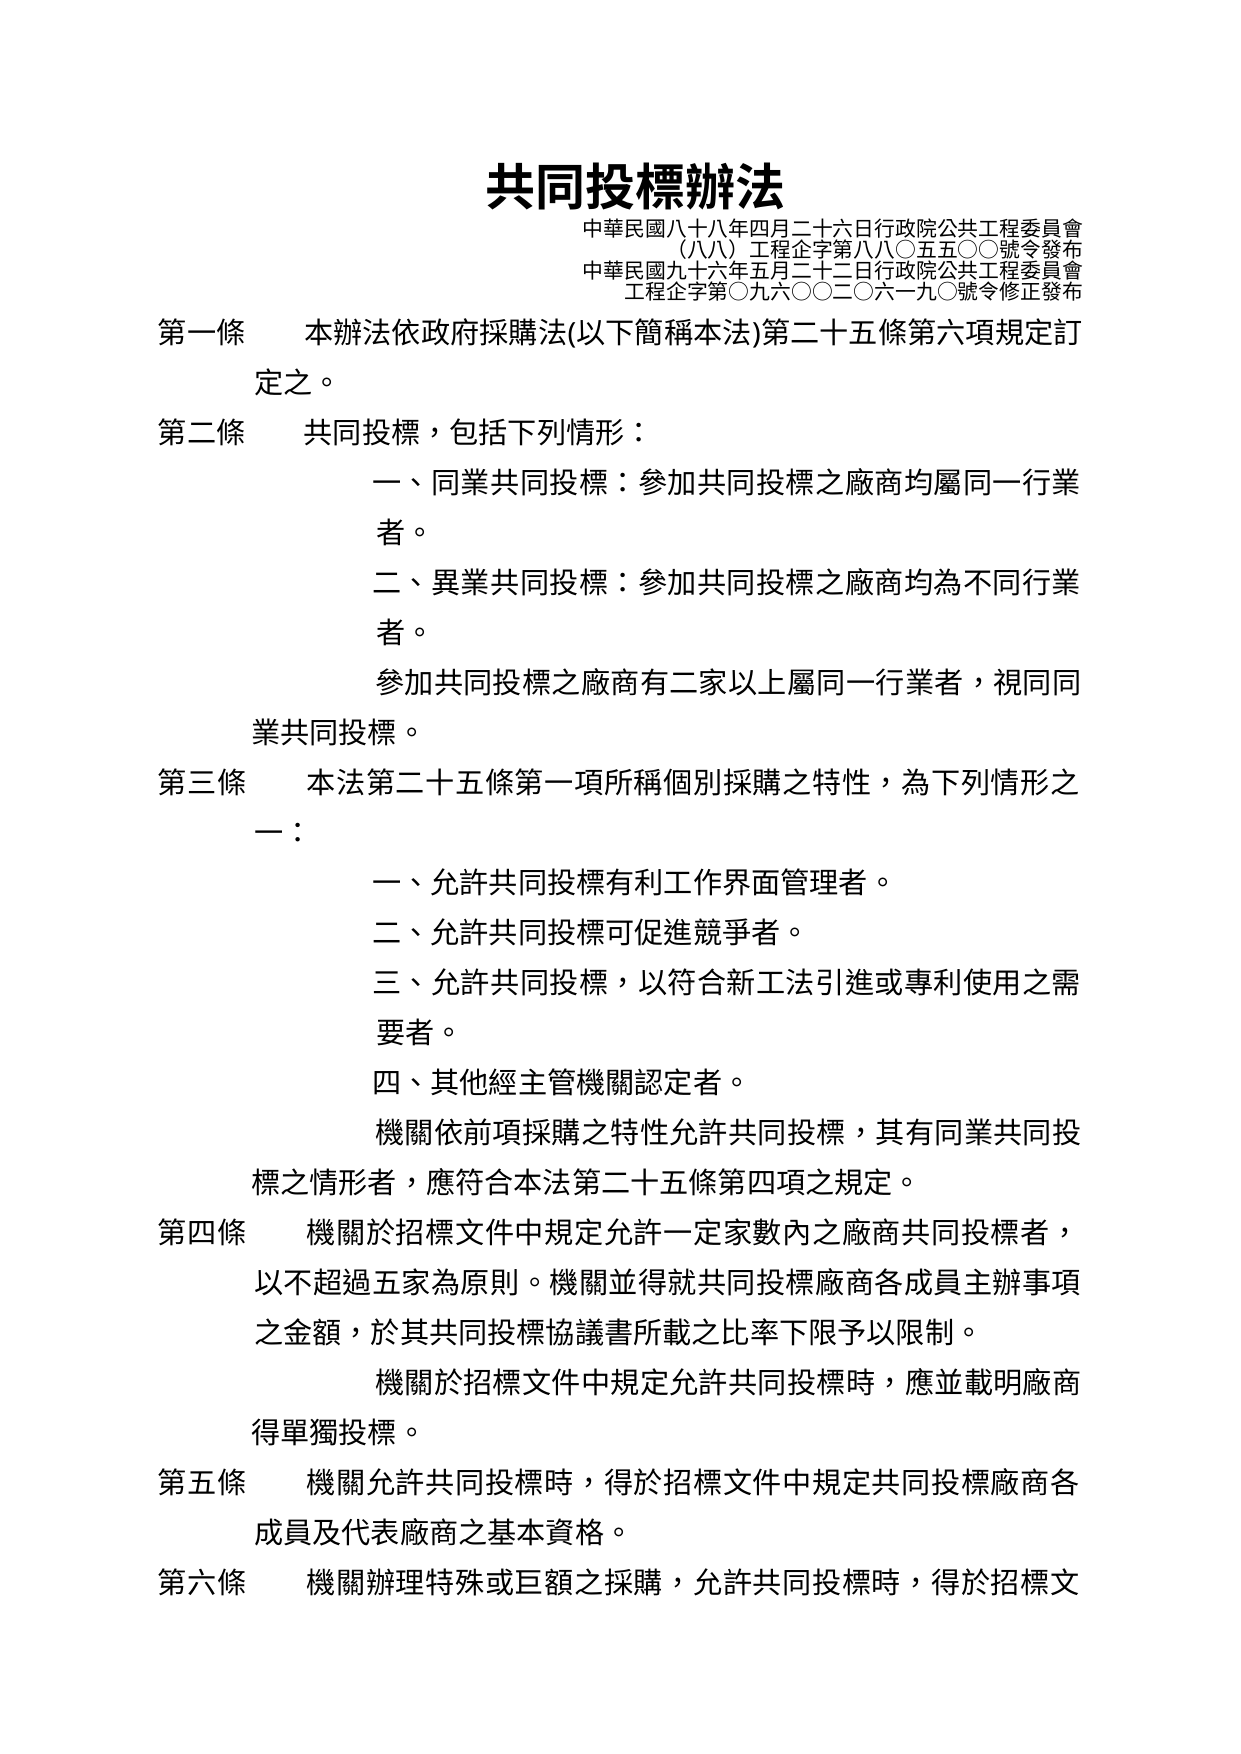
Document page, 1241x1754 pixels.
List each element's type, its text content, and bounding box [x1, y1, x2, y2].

text 機關於招標文件中規定允許共同投標時，應並載明廠商得單獨投標。 [251, 1353, 1083, 1453]
text 中華民國八十八年四月二十六日行政院公共工程委員會 [552, 220, 1083, 241]
text 四、其他經主管機關認定者。 [372, 1053, 1083, 1103]
text 三、允許共同投標，以符合新工法引進或專利使用之需要者。 [372, 953, 1083, 1053]
text 一、同業共同投標：參加共同投標之廠商均屬同一行業者。 [372, 453, 1083, 553]
text 共同投標辦法 [335, 148, 1083, 220]
text 一、允許共同投標有利工作界面管理者。 [372, 853, 1083, 903]
text 第六條 機關辦理特殊或巨額之採購，允許共同投標時，得於招標文 [158, 1553, 1083, 1603]
text 機關依前項採購之特性允許共同投標，其有同業共同投標之情形者，應符合本法第二十五條第四項之規定。 [251, 1103, 1083, 1203]
text 第四條 機關於招標文件中規定允許一定家數內之廠商共同投標者，以不超過五家為原則。機關並得就共同投標廠商各成員主辦事項之金額，於其共同投標協議書所載之比率下限予以限制。 [158, 1203, 1083, 1353]
text 工程企字第○九六○○二○六一九○號令修正發布 [552, 283, 1083, 303]
text 二、允許共同投標可促進競爭者。 [372, 903, 1083, 953]
text （八八）工程企字第八八○五五○○號令發布 [552, 241, 1083, 262]
text 第二條 共同投標，包括下列情形： [158, 403, 1083, 453]
text 參加共同投標之廠商有二家以上屬同一行業者，視同同業共同投標。 [251, 653, 1083, 753]
text 第三條 本法第二十五條第一項所稱個別採購之特性，為下列情形之一： [158, 753, 1083, 853]
text 中華民國九十六年五月二十二日行政院公共工程委員會 [552, 262, 1083, 283]
text 第五條 機關允許共同投標時，得於招標文件中規定共同投標廠商各成員及代表廠商之基本資格。 [158, 1453, 1083, 1553]
text 第一條 本辦法依政府採購法(以下簡稱本法)第二十五條第六項規定訂定之。 [158, 303, 1083, 403]
text 二、異業共同投標：參加共同投標之廠商均為不同行業者。 [372, 553, 1083, 653]
